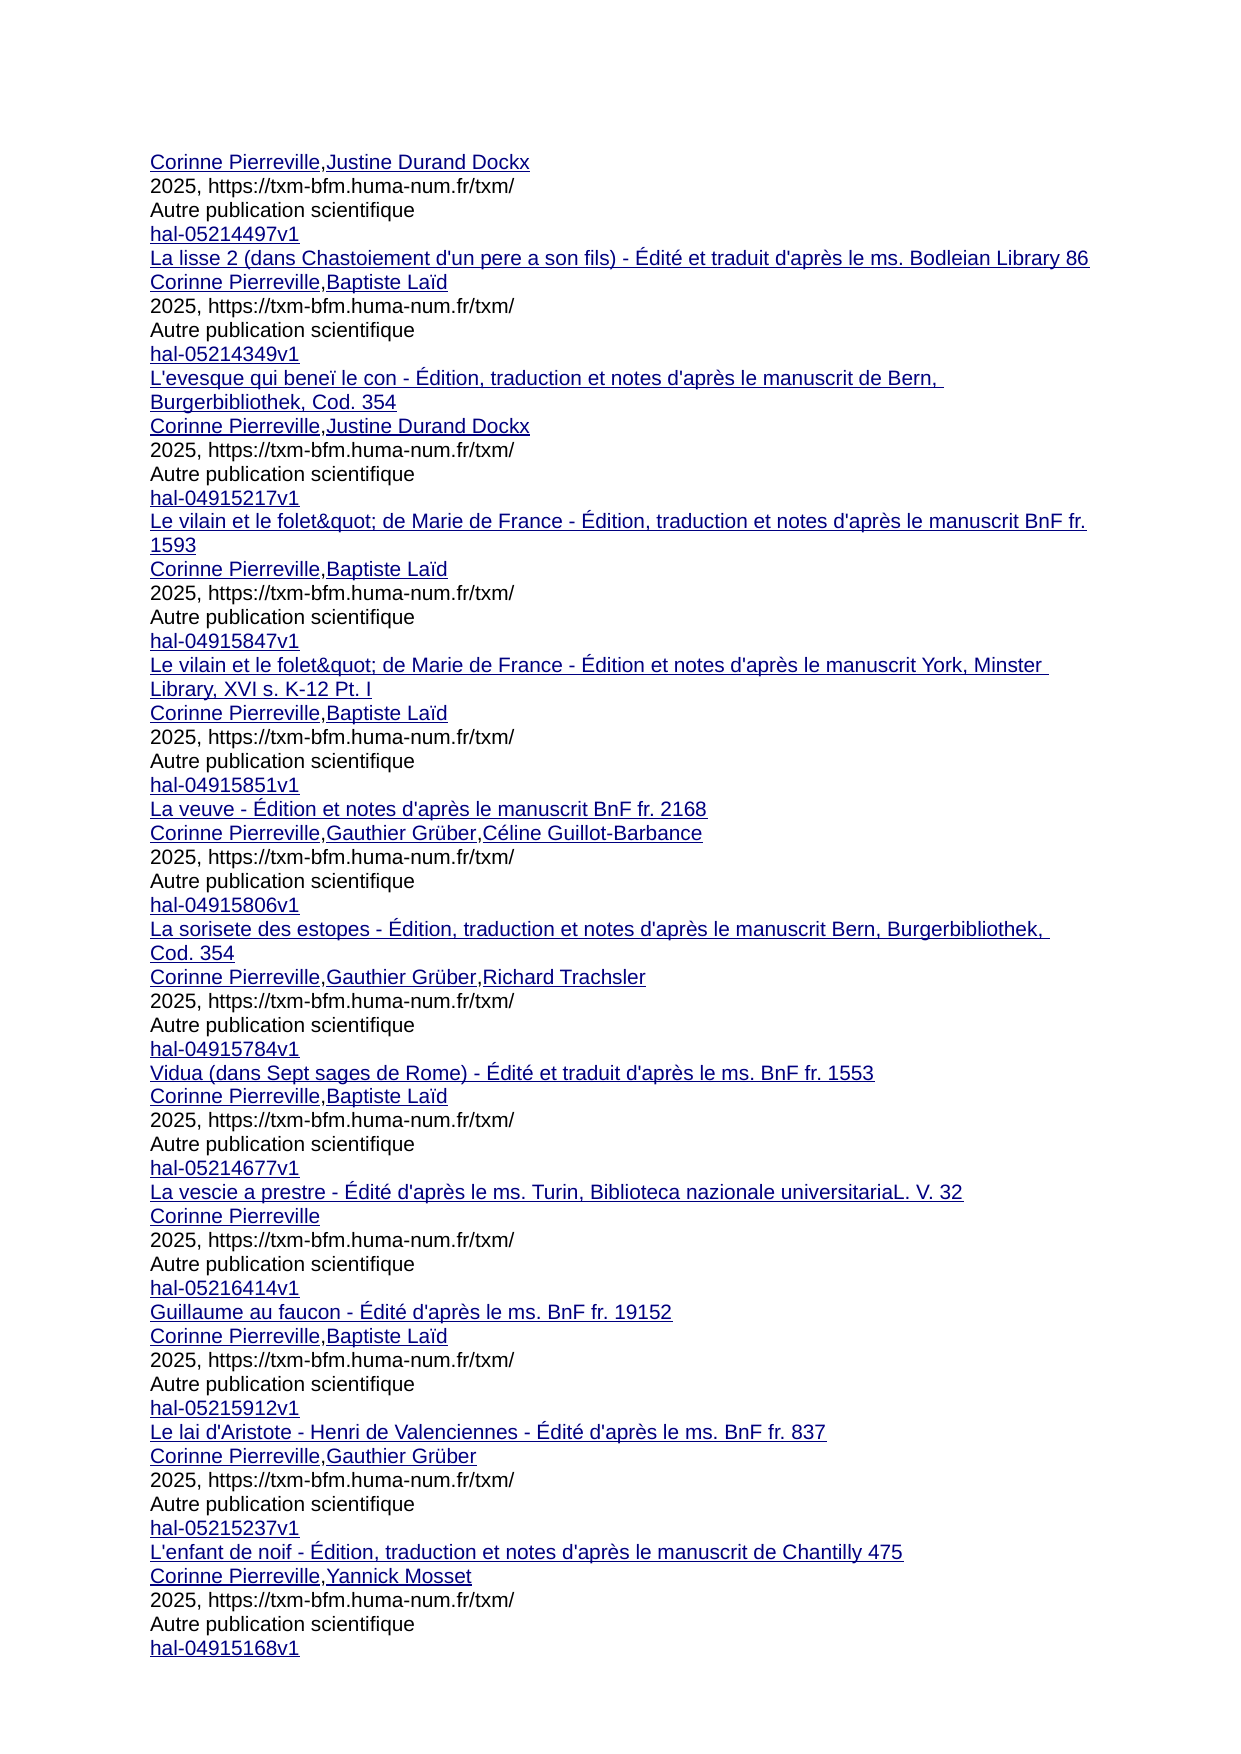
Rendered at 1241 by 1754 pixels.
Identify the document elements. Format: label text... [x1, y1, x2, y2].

table_cell La lisse 2 (dans Chastoiement d'un pere a son fils) - Édité et traduit d'après le ms. Bodleian Library 86 [150, 246, 1090, 267]
table_cell Le vilain et le folet&quot; de Marie de France - Édition et notes d'après le manuscrit York, Minster Library, XVI s. K-12 Pt. I Corinne Pierreville,Baptiste Laïd 2025, https://txm-bfm.huma-num.fr/txm/ Autre publication scientifique hal-04915851v1 [150, 653, 1090, 797]
table_cell L'enfant de noif - Édition, traduction et notes d'après le manuscrit de Chantilly 475 Corinne Pierreville,Yannick Mosset 2025, https://txm-bfm.huma-num.fr/txm/ Autre publication scientifique hal-04915168v1 [150, 1540, 1090, 1659]
table_cell Guillaume au faucon - Édité d'après le ms. BnF fr. 19152 Corinne Pierreville,Baptiste Laïd 2025, https://txm-bfm.huma-num.fr/txm/ Autre publication scientifique hal-05215912v1 [150, 1300, 1090, 1420]
table_cell L'evesque qui beneï le con - Édition, traduction et notes d'après le manuscrit de Bern, Burgerbibliothek, Cod. 354 Corinne Pierreville,Justine Durand Dockx 2025, https://txm-bfm.huma-num.fr/txm/ Autre publication scientifique hal-04915217v1 [150, 366, 1090, 509]
table_cell Le lai d'Aristote - Henri de Valenciennes - Édité d'après le ms. BnF fr. 837 Corinne Pierreville,Gauthier Grüber 2025, https://txm-bfm.huma-num.fr/txm/ Autre publication scientifique hal-05215237v1 [150, 1420, 1090, 1539]
table_cell La veuve - Édition et notes d'après le manuscrit BnF fr. 2168 Corinne Pierreville,Gauthier Grüber,Céline Guillot-Barbance 2025, https://txm-bfm.huma-num.fr/txm/ Autre publication scientifique hal-04915806v1 [150, 797, 1090, 917]
table_cell Vidua (dans Sept sages de Rome) - Édité et traduit d'après le ms. BnF fr. 1553 Corinne Pierreville,Baptiste Laïd 2025, https://txm-bfm.huma-num.fr/txm/ Autre publication scientifique hal-05214677v1 [150, 1060, 1090, 1180]
table_cell La sorisete des estopes - Édition, traduction et notes d'après le manuscrit Bern, Burgerbibliothek, Cod. 354 Corinne Pierreville,Gauthier Grüber,Richard Trachsler 2025, https://txm-bfm.huma-num.fr/txm/ Autre publication scientifique hal-04915784v1 [150, 917, 1090, 1060]
table_cell Corinne Pierreville,Baptiste Laïd 2025, https://txm-bfm.huma-num.fr/txm/ Autre publication scientifique hal-05214349v1 [150, 268, 1090, 366]
table_cell Corinne Pierreville,Justine Durand Dockx 2025, https://txm-bfm.huma-num.fr/txm/ Autre publication scientifique hal-05214497v1 [150, 150, 1090, 246]
table_cell La vescie a prestre - Édité d'après le ms. Turin, Biblioteca nazionale universitariaL. V. 32 Corinne Pierreville 2025, https://txm-bfm.huma-num.fr/txm/ Autre publication scientifique hal-05216414v1 [150, 1180, 1090, 1300]
table_cell Le vilain et le folet&quot; de Marie de France - Édition, traduction et notes d'après le manuscrit BnF fr. 1593 Corinne Pierreville,Baptiste Laïd 2025, https://txm-bfm.huma-num.fr/txm/ Autre publication scientifique hal-04915847v1 [150, 509, 1090, 653]
